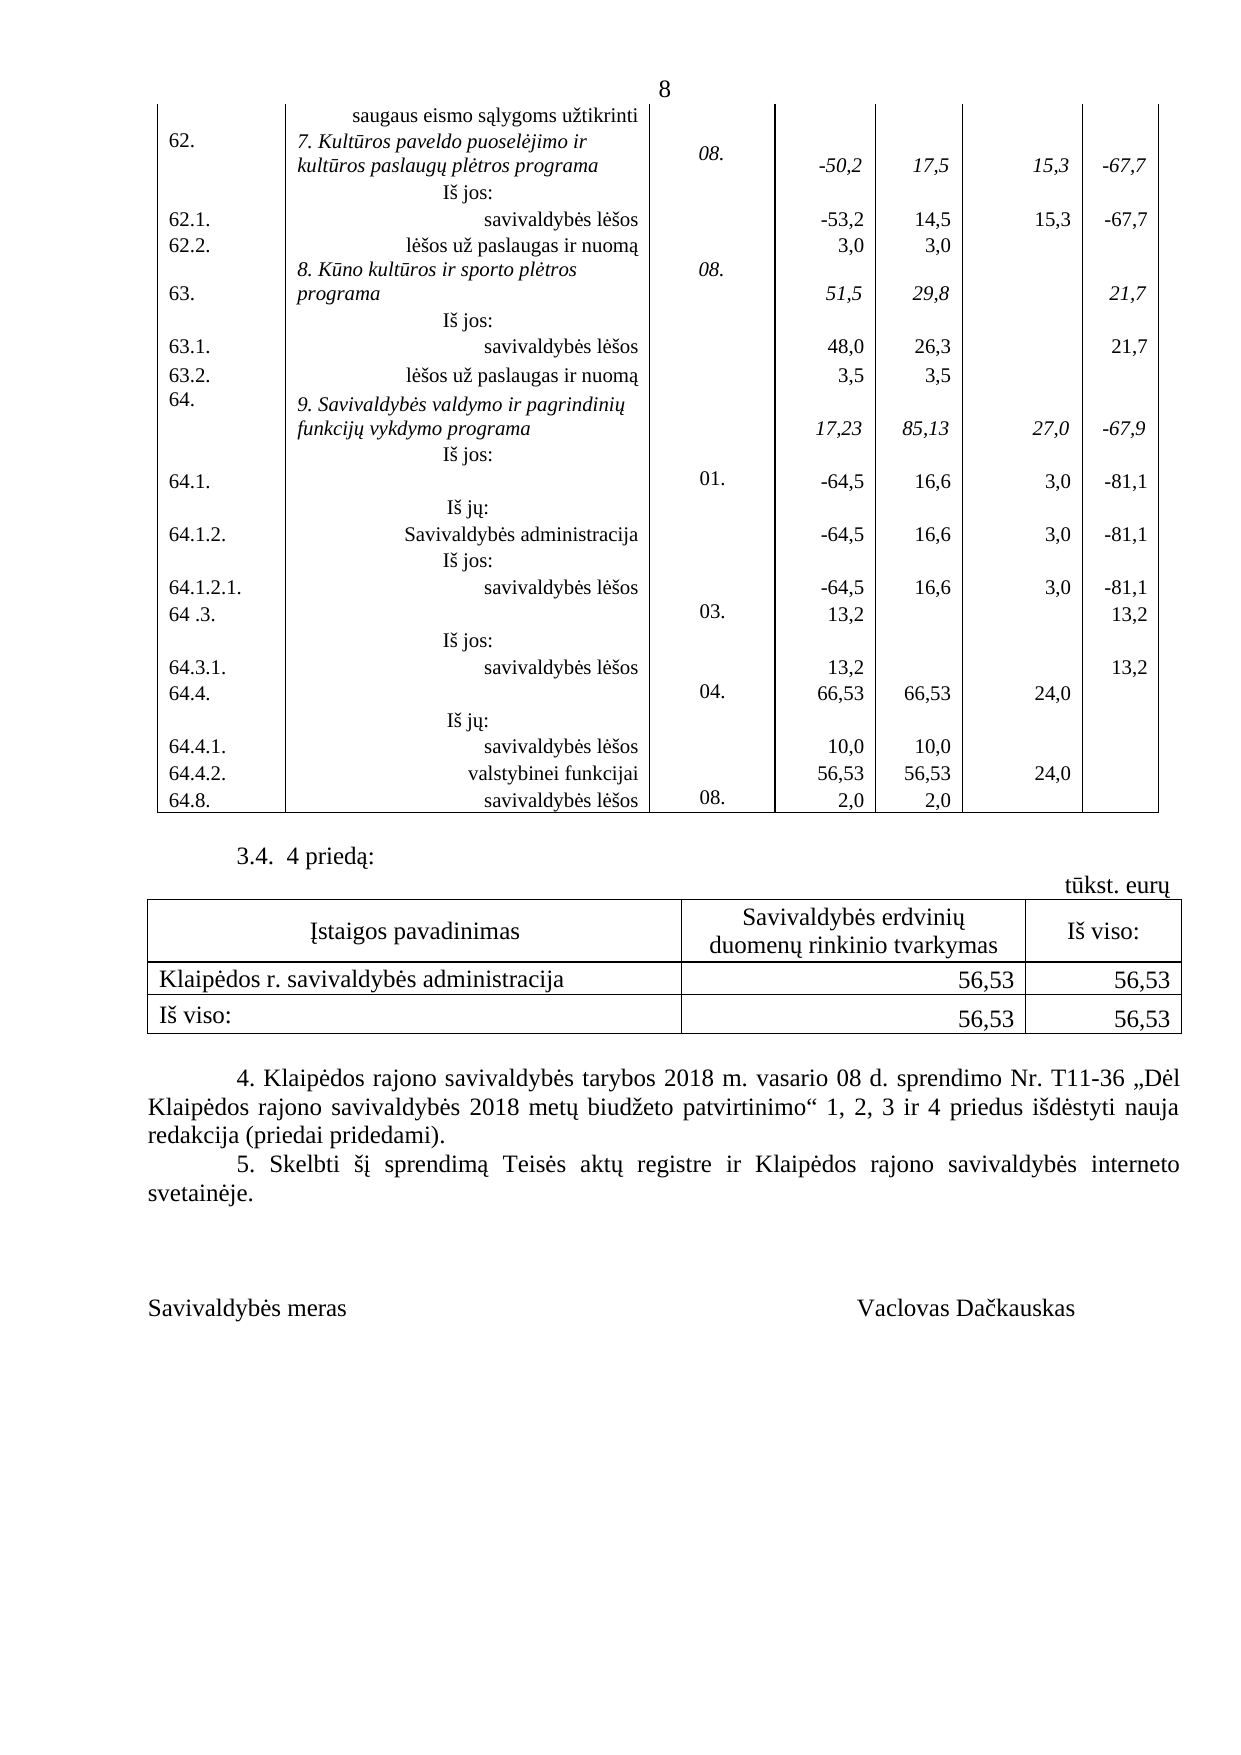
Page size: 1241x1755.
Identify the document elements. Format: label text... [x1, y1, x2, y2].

table_cell [876, 440, 962, 466]
table_cell [963, 257, 1082, 305]
table_cell [876, 104, 962, 127]
table_cell Iš jų: [286, 493, 649, 519]
table_cell [1083, 440, 1158, 466]
text Savivaldybės meras Vaclovas Dačkauskas [148, 1293, 1181, 1322]
table_cell [158, 493, 285, 519]
table_cell [776, 178, 875, 204]
table_cell 64 .3. [158, 599, 285, 626]
table_cell [876, 546, 962, 572]
table_cell 29,8 [876, 257, 962, 305]
table_cell 3,0 [876, 231, 962, 257]
table_cell [158, 104, 285, 127]
table_cell Įstaigos pavadinimas [148, 900, 681, 961]
table_cell 62.2. [158, 231, 285, 257]
table_cell 48,0 [776, 332, 875, 358]
table_cell 17,23 [776, 387, 875, 440]
table_cell 3,0 [963, 466, 1082, 493]
table_cell 63. [158, 257, 285, 305]
table_cell [963, 178, 1082, 204]
table_cell [963, 599, 1082, 626]
table_cell 3,0 [963, 519, 1082, 546]
table_cell 56,53 [682, 963, 1025, 994]
table_cell [963, 626, 1082, 652]
table_cell lėšos už paslaugas ir nuomą [286, 359, 649, 387]
table_cell valstybinei funkcijai [286, 759, 649, 785]
table_cell 64.8. [158, 785, 285, 812]
table_cell Iš jos: [286, 178, 649, 204]
table_cell [650, 493, 774, 519]
table_cell 26,3 [876, 332, 962, 358]
text 4. Klaipėdos rajono savivaldybės tarybos 2018 m. vasario 08 d. sprendimo Nr. T11-36 „Dėl Klaipėdos rajono savivaldybės 2018 metų biudžeto patvirtinimo“ 1, 2, 3 ir 4 priedus išdėstyti nauja redakcija (priedai pridedami). [148, 1063, 1181, 1149]
table_cell 66,53 [876, 679, 962, 705]
table_cell [650, 104, 774, 127]
table_cell 24,0 [963, 679, 1082, 705]
table_cell 03. [650, 599, 774, 626]
table_cell [158, 305, 285, 332]
table_cell 85,13 [876, 387, 962, 440]
table_cell 08. [650, 128, 774, 177]
table_cell 08. [650, 785, 774, 812]
table_cell 56,53 [776, 759, 875, 785]
table_cell [650, 231, 774, 257]
table_cell [776, 104, 875, 127]
table_cell 10,0 [876, 732, 962, 758]
table_cell [286, 679, 649, 705]
table_cell [286, 466, 649, 493]
table_cell [963, 652, 1082, 679]
table_cell [963, 785, 1082, 812]
table_cell [1083, 546, 1158, 572]
table_cell [963, 359, 1082, 387]
table_cell [1083, 705, 1158, 732]
table_cell -81,1 [1083, 573, 1158, 599]
table_cell 21,7 [1083, 257, 1158, 305]
table_cell [1083, 104, 1158, 127]
table_cell [776, 626, 875, 652]
table_cell 14,5 [876, 204, 962, 231]
table_cell Iš jos: [286, 440, 649, 466]
table_cell 56,53 [1026, 963, 1181, 994]
table_cell [1083, 732, 1158, 758]
table_cell Savivaldybės administracija [286, 519, 649, 546]
table_cell 63.1. [158, 332, 285, 358]
table_cell Iš viso: [148, 995, 681, 1033]
table_cell [650, 178, 774, 204]
table_cell Iš jos: [286, 305, 649, 332]
table_cell [963, 305, 1082, 332]
table_cell -81,1 [1083, 466, 1158, 493]
table_cell 64.4.1. [158, 732, 285, 758]
table_cell Iš jų: [286, 705, 649, 732]
table_cell 64.1.2. [158, 519, 285, 546]
table_cell [650, 387, 774, 440]
table_cell -81,1 [1083, 519, 1158, 546]
text 3.4. 4 priedą: [148, 841, 1181, 870]
table_cell [158, 440, 285, 466]
table_cell [650, 332, 774, 358]
table_cell 3,0 [776, 231, 875, 257]
table_cell 62.1. [158, 204, 285, 231]
table_cell [650, 759, 774, 785]
table_cell savivaldybės lėšos [286, 332, 649, 358]
table_cell [963, 705, 1082, 732]
table_cell [963, 493, 1082, 519]
table_header tūkst. eurų [1025, 870, 1181, 899]
table_cell Iš jos: [286, 626, 649, 652]
table_cell [650, 705, 774, 732]
table_cell 62. [158, 128, 285, 177]
table_cell 64.4. [158, 679, 285, 705]
table_cell [158, 705, 285, 732]
table_header [148, 870, 682, 899]
table_cell [650, 519, 774, 546]
table_cell -50,2 [776, 128, 875, 177]
table_cell [1083, 493, 1158, 519]
table_cell [876, 626, 962, 652]
table_cell lėšos už paslaugas ir nuomą [286, 231, 649, 257]
table_cell [776, 440, 875, 466]
table_cell [650, 626, 774, 652]
table_cell [776, 705, 875, 732]
table_cell savivaldybės lėšos [286, 785, 649, 812]
table_cell -64,5 [776, 466, 875, 493]
table_cell 13,2 [1083, 652, 1158, 679]
table_cell 01. [650, 466, 774, 493]
table_cell [1083, 305, 1158, 332]
table_cell 7. Kultūros paveldo puoselėjimo ir kultūros paslaugų plėtros programa [286, 128, 649, 177]
table_cell 8. Kūno kultūros ir sporto plėtros programa [286, 257, 649, 305]
table_cell -67,7 [1083, 204, 1158, 231]
table_cell [286, 599, 649, 626]
table_cell [158, 626, 285, 652]
table_cell [1083, 359, 1158, 387]
table_cell 56,53 [876, 759, 962, 785]
table_cell savivaldybės lėšos [286, 573, 649, 599]
table_cell 16,6 [876, 466, 962, 493]
table_cell [1083, 626, 1158, 652]
table_cell 10,0 [776, 732, 875, 758]
table_cell [776, 305, 875, 332]
table_cell 3,0 [963, 573, 1082, 599]
table_cell 08. [650, 257, 774, 305]
table_cell -67,7 [1083, 128, 1158, 177]
table_cell 13,2 [776, 652, 875, 679]
table_cell [1083, 679, 1158, 705]
table_cell [650, 305, 774, 332]
table_header [682, 870, 1025, 899]
table_cell 2,0 [876, 785, 962, 812]
table_cell 17,5 [876, 128, 962, 177]
table_cell 64. [158, 387, 285, 440]
table_cell 16,6 [876, 519, 962, 546]
table_cell [963, 104, 1082, 127]
table_cell 56,53 [1026, 995, 1181, 1033]
table_cell 27,0 [963, 387, 1082, 440]
table_cell [1083, 178, 1158, 204]
table_cell 3,5 [776, 359, 875, 387]
table_cell [963, 440, 1082, 466]
table_cell [1083, 785, 1158, 812]
table_cell [876, 305, 962, 332]
table_cell 15,3 [963, 204, 1082, 231]
table_cell 16,6 [876, 573, 962, 599]
text 5. Skelbti šį sprendimą Teisės aktų registre ir Klaipėdos rajono savivaldybės interneto svetainėje. [148, 1149, 1181, 1207]
table_cell [650, 440, 774, 466]
table_cell -64,5 [776, 519, 875, 546]
table_cell 51,5 [776, 257, 875, 305]
table_cell Klaipėdos r. savivaldybės administracija [148, 963, 681, 994]
table_cell 24,0 [963, 759, 1082, 785]
table_cell 64.1. [158, 466, 285, 493]
table_cell -64,5 [776, 573, 875, 599]
table_cell [776, 546, 875, 572]
table_cell -67,9 [1083, 387, 1158, 440]
table_cell [650, 546, 774, 572]
table_cell 2,0 [776, 785, 875, 812]
table_cell [776, 493, 875, 519]
table_cell [963, 732, 1082, 758]
table_cell [876, 599, 962, 626]
table_cell 64.4.2. [158, 759, 285, 785]
table_cell [963, 546, 1082, 572]
table_cell Savivaldybės erdvinių duomenų rinkinio tvarkymas [682, 900, 1025, 961]
table_cell 64.3.1. [158, 652, 285, 679]
table_cell [650, 359, 774, 387]
table_cell 15,3 [963, 128, 1082, 177]
table_cell Iš viso: [1026, 900, 1181, 961]
table_cell 64.1.2.1. [158, 573, 285, 599]
table_cell 21,7 [1083, 332, 1158, 358]
table_cell [650, 652, 774, 679]
table_cell -53,2 [776, 204, 875, 231]
table_cell [963, 231, 1082, 257]
table_cell [876, 705, 962, 732]
table_cell 63.2. [158, 359, 285, 387]
table_cell savivaldybės lėšos [286, 204, 649, 231]
table_cell 66,53 [776, 679, 875, 705]
table_cell savivaldybės lėšos [286, 732, 649, 758]
table_cell savivaldybės lėšos [286, 652, 649, 679]
table_cell [876, 178, 962, 204]
table_cell [876, 493, 962, 519]
table_cell [1083, 231, 1158, 257]
table_cell [876, 652, 962, 679]
table_cell 3,5 [876, 359, 962, 387]
table_cell [158, 178, 285, 204]
table_cell 13,2 [1083, 599, 1158, 626]
table_cell 56,53 [682, 995, 1025, 1033]
table_cell [1083, 759, 1158, 785]
table_cell [963, 332, 1082, 358]
table_cell Iš jos: [286, 546, 649, 572]
table_cell [650, 732, 774, 758]
table_cell 9. Savivaldybės valdymo ir pagrindinių funkcijų vykdymo programa [286, 387, 649, 440]
table_cell [650, 204, 774, 231]
table_cell [158, 546, 285, 572]
table_cell 04. [650, 679, 774, 705]
table_cell 13,2 [776, 599, 875, 626]
table_cell saugaus eismo sąlygoms užtikrinti [286, 104, 649, 127]
table_cell [650, 573, 774, 599]
